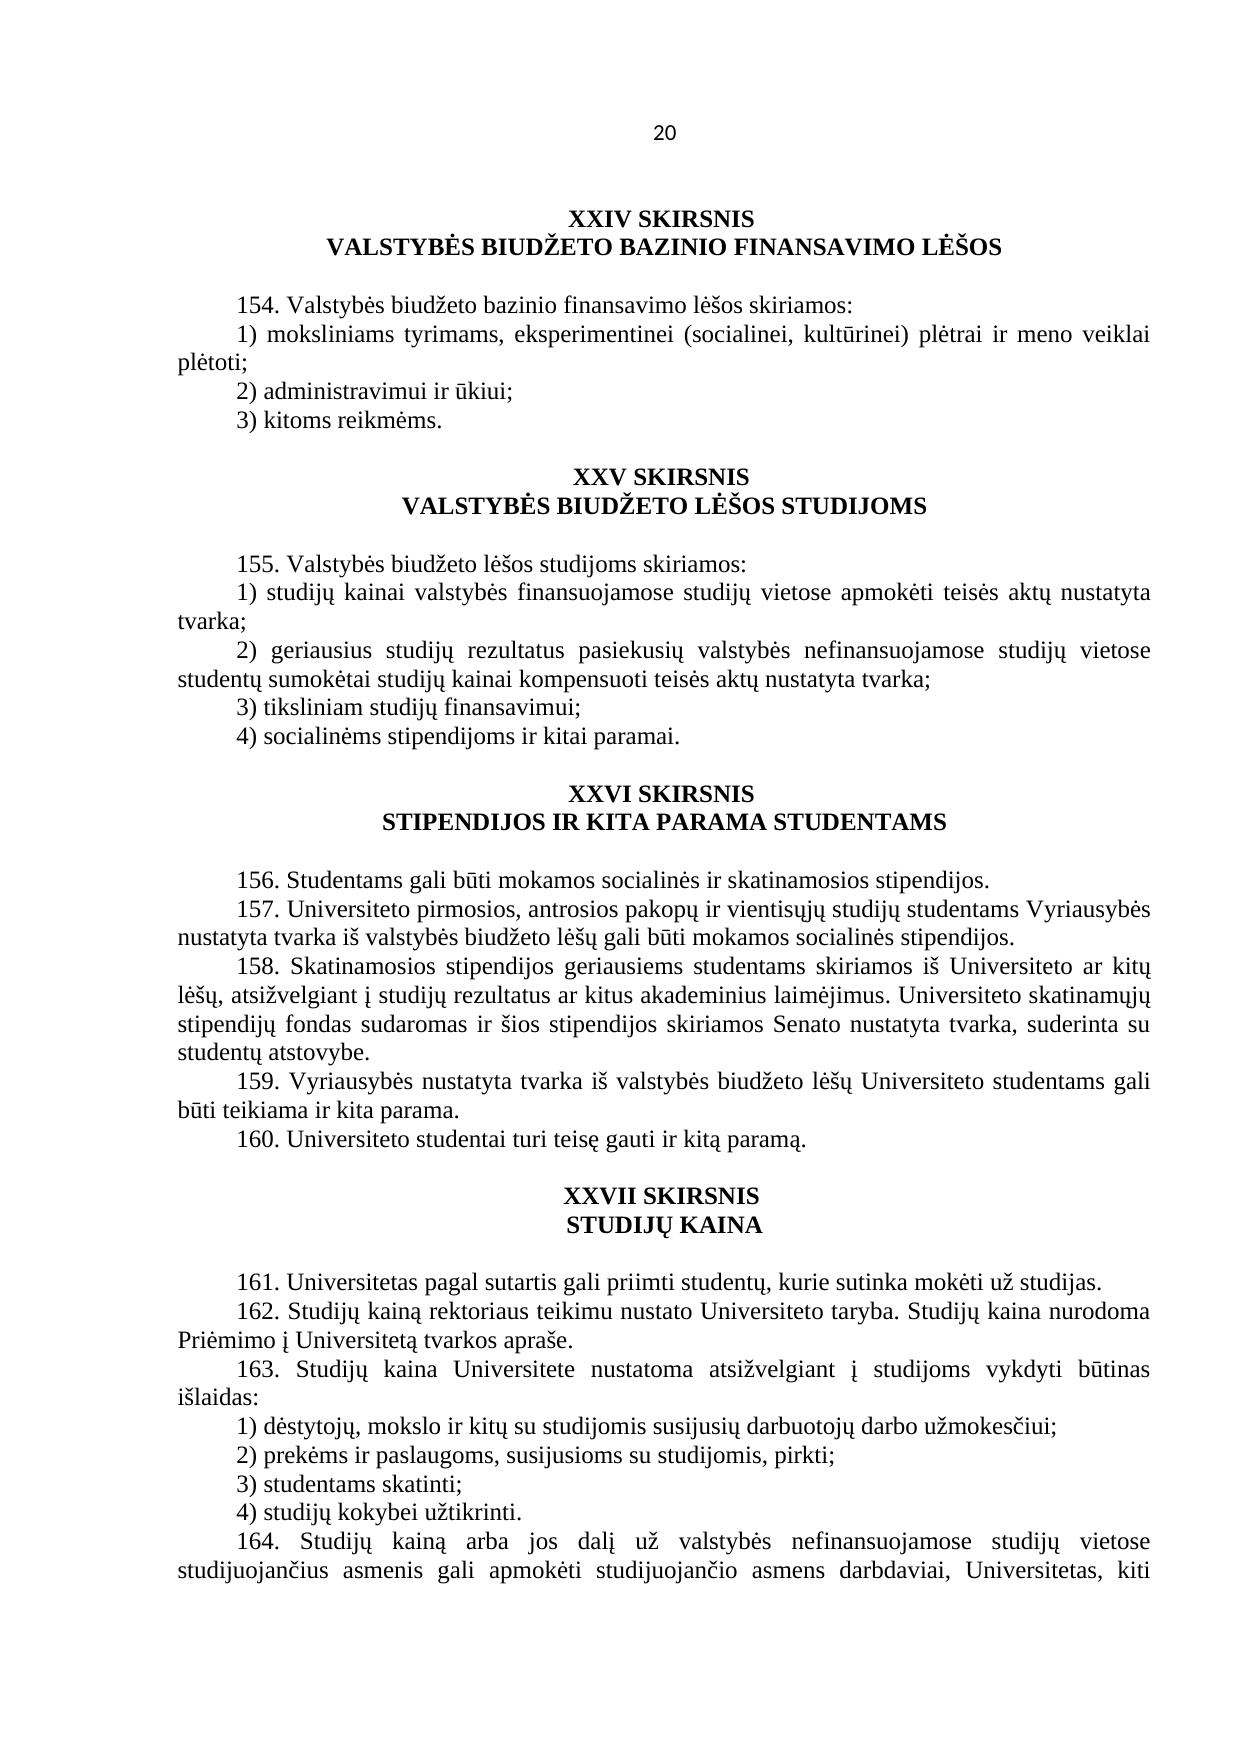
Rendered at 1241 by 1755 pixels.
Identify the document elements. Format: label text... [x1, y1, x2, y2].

text 1) moksliniams tyrimams, eksperimentinei (socialinei, kultūrinei) plėtrai ir meno veiklai plėtoti; [177, 319, 1152, 376]
text 2) prekėms ir paslaugoms, susijusioms su studijomis, pirkti; [177, 1440, 1152, 1469]
text 3) kitoms reikmėms. [177, 405, 1152, 434]
text Valstybės biudžeto lėšos studijoms [177, 491, 1152, 520]
text 156. Studentams gali būti mokamos socialinės ir skatinamosios stipendijos. [177, 865, 1152, 894]
text 160. Universiteto studentai turi teisę gauti ir kitą paramą. [177, 1124, 1152, 1152]
text 164. Studijų kainą arba jos dalį už valstybės nefinansuojamose studijų vietose studijuojančius asmenis gali apmokėti studijuojančio asmens darbdaviai, Universitetas, kiti [177, 1526, 1152, 1584]
text 159. Vyriausybės nustatyta tvarka iš valstybės biudžeto lėšų Universiteto studentams gali būti teikiama ir kita parama. [177, 1066, 1152, 1124]
text XXV SKIRSNIS [177, 462, 1152, 491]
text 161. Universitetas pagal sutartis gali priimti studentų, kurie sutinka mokėti už studijas. [177, 1267, 1152, 1296]
text 163. Studijų kaina Universitete nustatoma atsižvelgiant į studijoms vykdyti būtinas išlaidas: [177, 1354, 1152, 1411]
text STIPENDIJOS IR KITA PARAMA STUDENTAMS [177, 807, 1152, 836]
text 158. Skatinamosios stipendijos geriausiems studentams skiriamos iš Universiteto ar kitų lėšų, atsižvelgiant į studijų rezultatus ar kitus akademinius laimėjimus. Universiteto skatinamųjų stipendijų fondas sudaromas ir šios stipendijos skiriamos Senato nustatyta tvarka, suderinta su studentų atstovybe. [177, 951, 1152, 1066]
text 155. Valstybės biudžeto lėšos studijoms skiriamos: [177, 549, 1152, 577]
text 154. Valstybės biudžeto bazinio finansavimo lėšos skiriamos: [177, 290, 1152, 319]
text XXVI skirsnis [177, 779, 1152, 807]
text 1) dėstytojų, mokslo ir kitų su studijomis susijusių darbuotojų darbo užmokesčiui; [177, 1411, 1152, 1440]
text 3) tiksliniam studijų finansavimui; [177, 692, 1152, 721]
text 157. Universiteto pirmosios, antrosios pakopų ir vientisųjų studijų studentams Vyriausybės nustatyta tvarka iš valstybės biudžeto lėšų gali būti mokamos socialinės stipendijos. [177, 894, 1152, 951]
text 2) administravimui ir ūkiui; [177, 376, 1152, 405]
text 3) studentams skatinti; [177, 1469, 1152, 1497]
text 1) studijų kainai valstybės finansuojamose studijų vietose apmokėti teisės aktų nustatyta tvarka; [177, 577, 1152, 635]
text XXVII SKIRSNIS [177, 1181, 1152, 1210]
text 2) geriausius studijų rezultatus pasiekusių valstybės nefinansuojamose studijų vietose studentų sumokėtai studijų kainai kompensuoti teisės aktų nustatyta tvarka; [177, 635, 1152, 692]
text 4) socialinėms stipendijoms ir kitai paramai. [177, 721, 1152, 750]
text STUDIJŲ KAINA [177, 1210, 1152, 1239]
text 4) studijų kokybei užtikrinti. [177, 1497, 1152, 1526]
text Valstybės biudžeto BAZINIO FINANSAVIMO lėšos [177, 232, 1152, 261]
text XXIV skirsnis [177, 204, 1152, 232]
text 162. Studijų kainą rektoriaus teikimu nustato Universiteto taryba. Studijų kaina nurodoma Priėmimo į Universitetą tvarkos apraše. [177, 1296, 1152, 1354]
